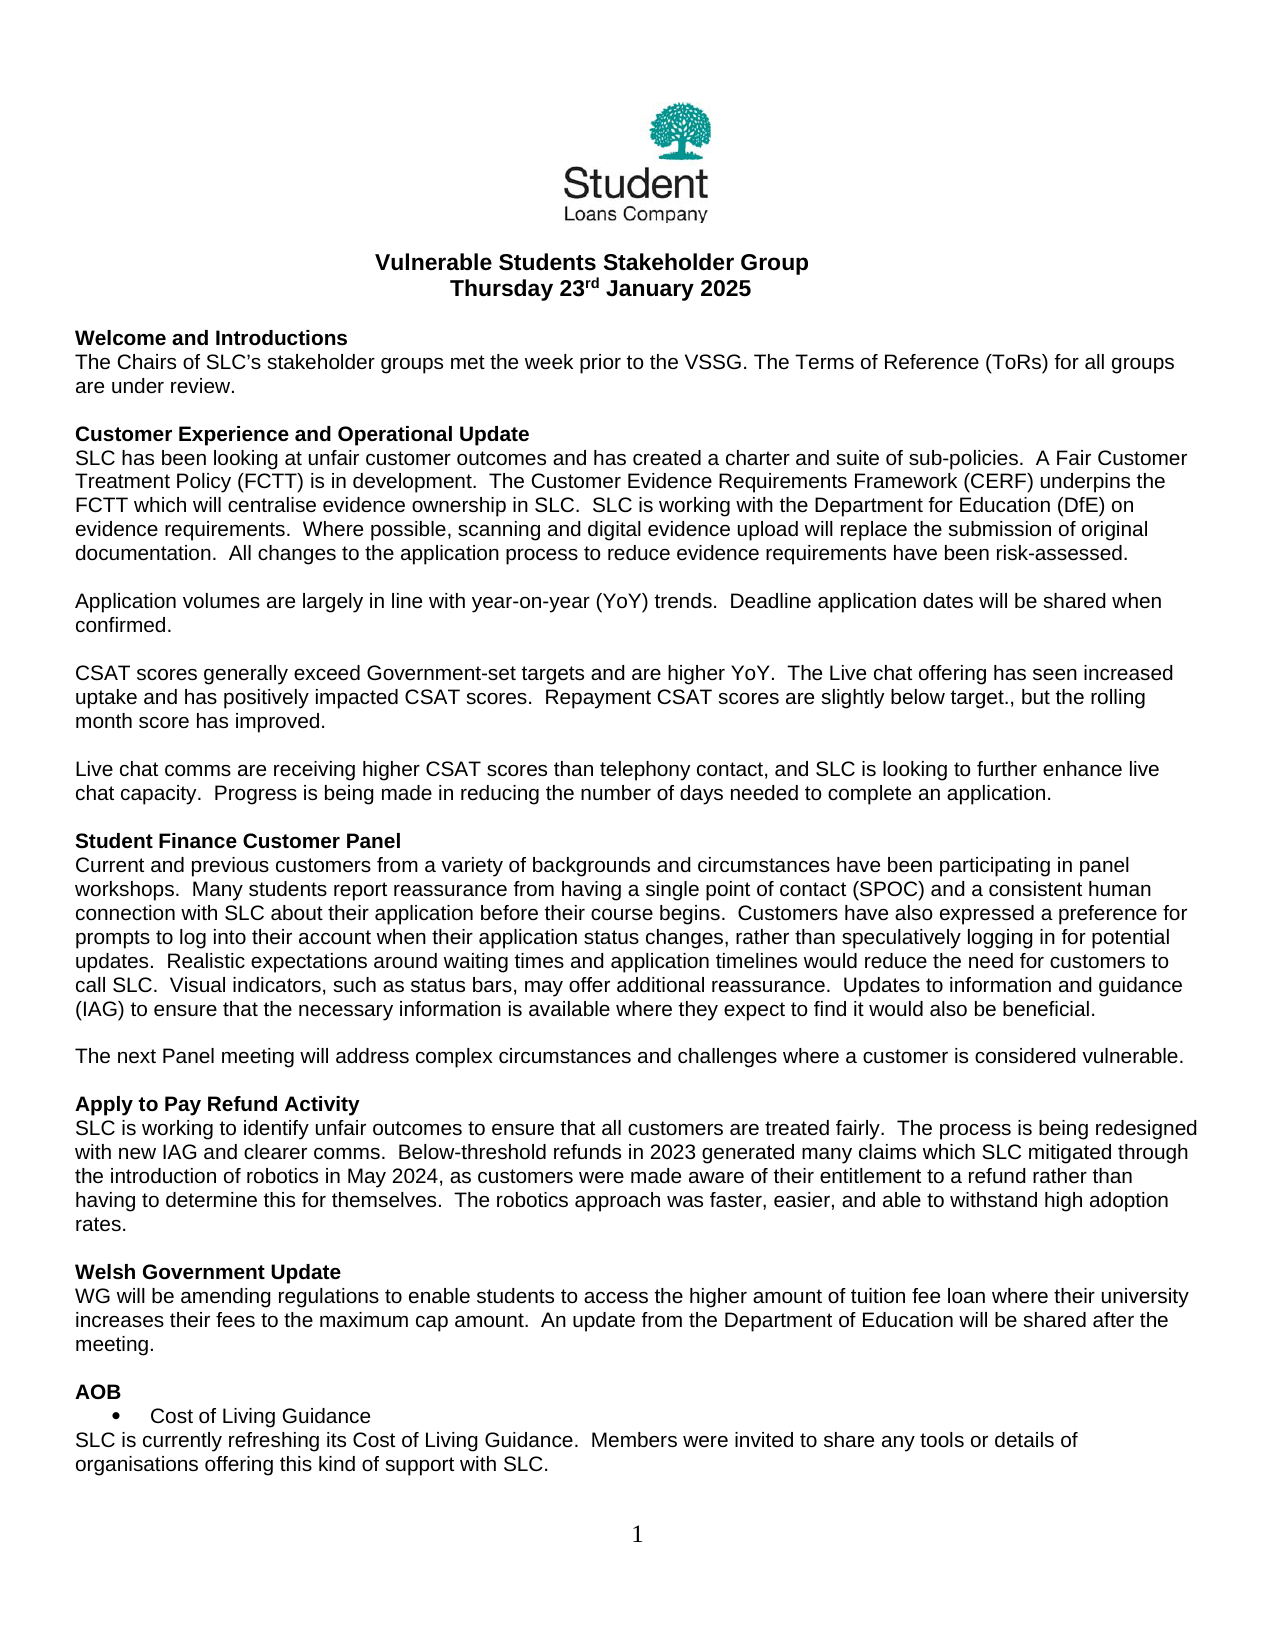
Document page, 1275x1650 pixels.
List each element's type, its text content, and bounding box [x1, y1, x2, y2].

text Live chat comms are receiving higher CSAT scores than telephony contact, and SLC is looking to further enhance live chat capacity. Progress is being made in reducing the number of days needed to complete an application. [75, 757, 1200, 805]
list Cost of Living Guidance [112, 1404, 1200, 1428]
text Student Finance Customer Panel [75, 829, 1200, 853]
text Customer Experience and Operational Update [75, 421, 1200, 445]
text SLC is currently refreshing its Cost of Living Guidance. Members were invited to share any tools or details of organisations offering this kind of support with SLC. [75, 1428, 1200, 1476]
text WG will be amending regulations to enable students to access the higher amount of tuition fee loan where their university increases their fees to the maximum cap amount. An update from the Department of Education will be shared after the meeting. [75, 1284, 1200, 1356]
text SLC has been looking at unfair customer outcomes and has created a charter and suite of sub-policies. A Fair Customer Treatment Policy (FCTT) is in development. The Customer Evidence Requirements Framework (CERF) underpins the FCTT which will centralise evidence ownership in SLC. SLC is working with the Department for Education (DfE) on evidence requirements. Where possible, scanning and digital evidence upload will replace the submission of original documentation. All changes to the application process to reduce evidence requirements have been risk-assessed. [75, 445, 1200, 565]
text CSAT scores generally exceed Government-set targets and are higher YoY. The Live chat offering has seen increased uptake and has positively impacted CSAT scores. Repayment CSAT scores are slightly below target., but the rolling month score has improved. [75, 661, 1200, 733]
text The next Panel meeting will address complex circumstances and challenges where a customer is considered vulnerable. [75, 1044, 1200, 1068]
text Apply to Pay Refund Activity [75, 1092, 1200, 1116]
text Current and previous customers from a variety of backgrounds and circumstances have been participating in panel workshops. Many students report reassurance from having a single point of contact (SPOC) and a consistent human connection with SLC about their application before their course begins. Customers have also expressed a preference for prompts to log into their account when their application status changes, rather than speculatively logging in for potential updates. Realistic expectations around waiting times and application timelines would reduce the need for customers to call SLC. Visual indicators, such as status bars, may offer additional reassurance. Updates to information and guidance (IAG) to ensure that the necessary information is available where they expect to find it would also be beneficial. [75, 853, 1200, 1020]
text Welsh Government Update [75, 1260, 1200, 1284]
text AOB [75, 1380, 1200, 1404]
text Thursday 23rd January 2025 [75, 275, 1200, 302]
text Welcome and Introductions [75, 326, 1200, 349]
text Vulnerable Students Stakeholder Group [75, 249, 1200, 275]
text SLC is working to identify unfair outcomes to ensure that all customers are treated fairly. The process is being redesigned with new IAG and clearer comms. Below-threshold refunds in 2023 generated many claims which SLC mitigated through the introduction of robotics in May 2024, as customers were made aware of their entitlement to a refund rather than having to determine this for themselves. The robotics approach was faster, easier, and able to withstand high adoption rates. [75, 1116, 1200, 1236]
text Application volumes are largely in line with year-on-year (YoY) trends. Deadline application dates will be shared when confirmed. [75, 589, 1200, 637]
text The Chairs of SLC’s stakeholder groups met the week prior to the VSSG. The Terms of Reference (ToRs) for all groups are under review. [75, 349, 1200, 397]
